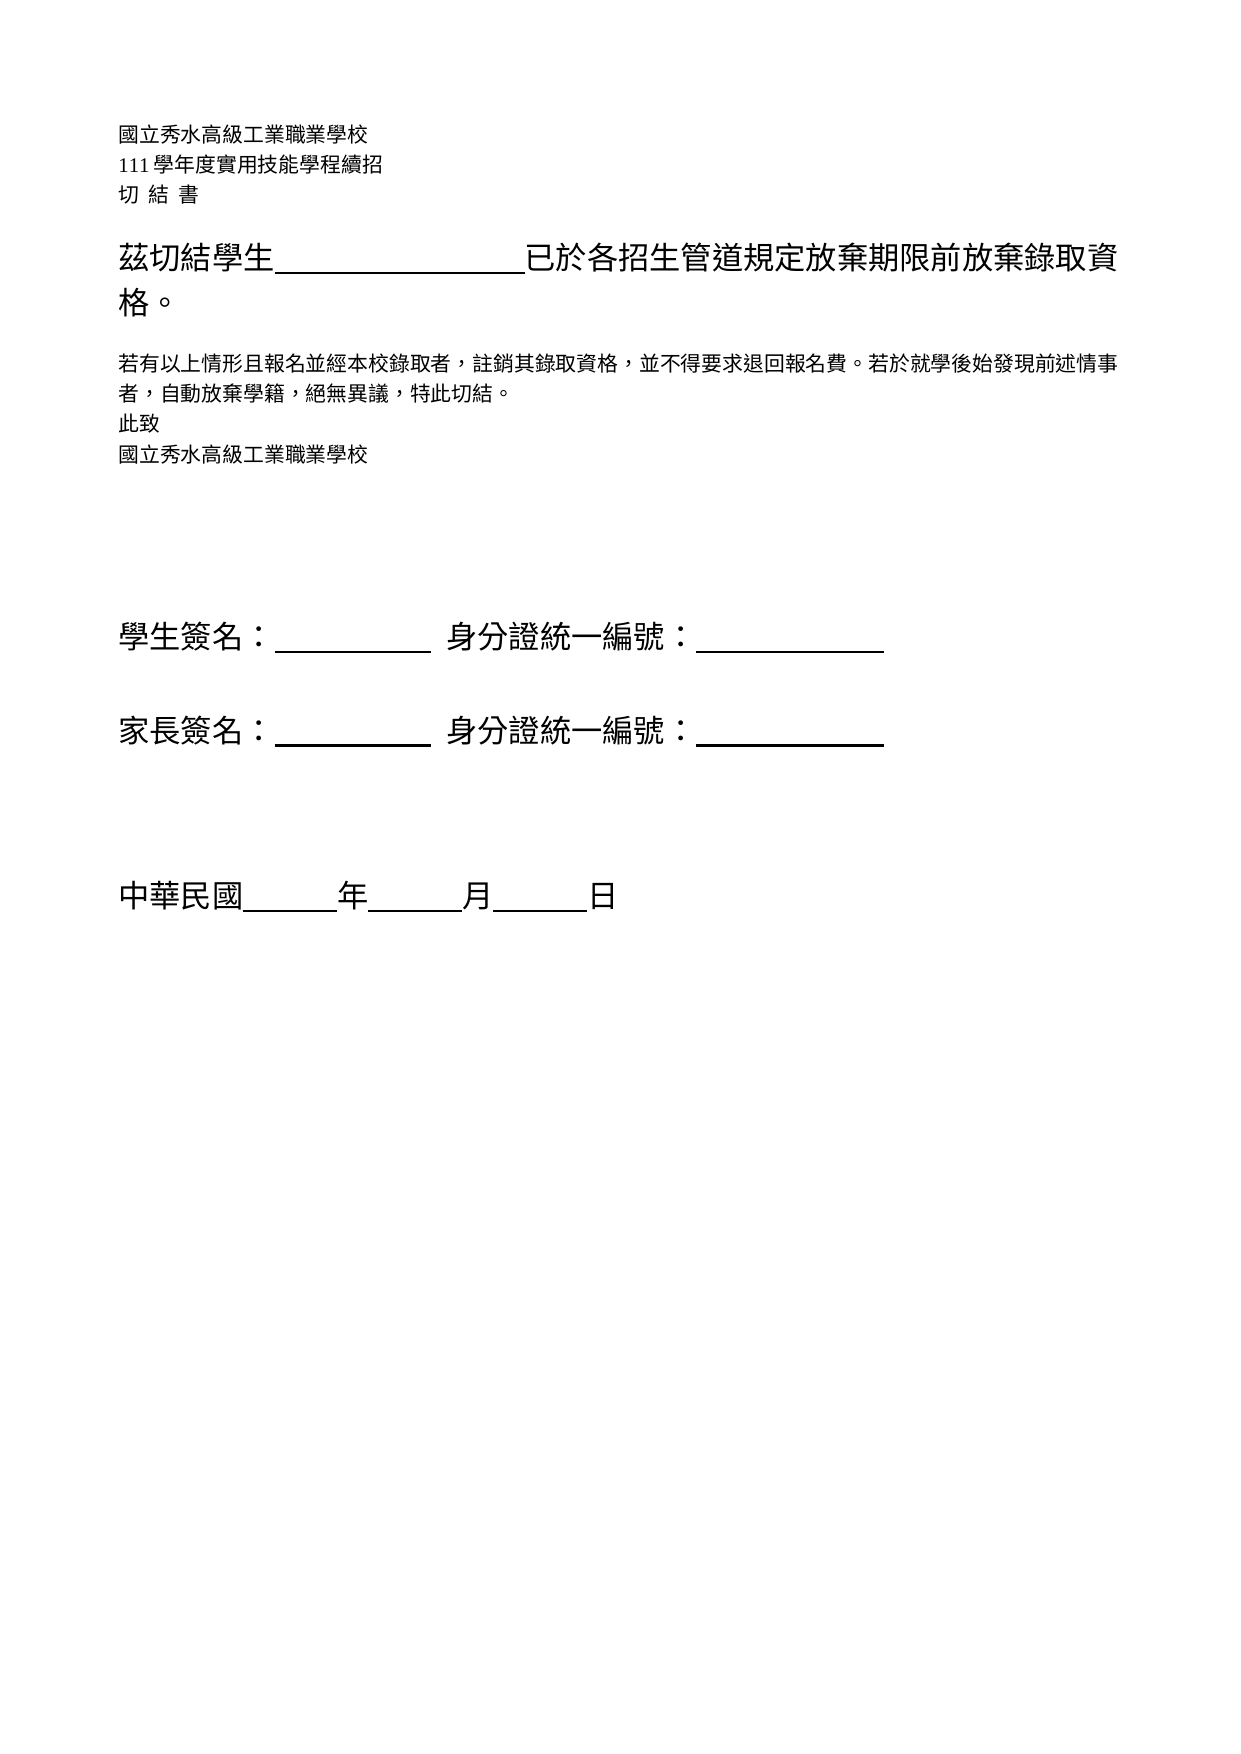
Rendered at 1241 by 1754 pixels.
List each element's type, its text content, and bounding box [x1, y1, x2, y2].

text 家長簽名： 身分證統一編號： . [118, 706, 1122, 751]
text 此致 [118, 408, 1122, 438]
text 若有以上情形且報名並經本校錄取者，註銷其錄取資格，並不得要求退回報名費。若於就學後始發現前述情事者，自動放棄學籍，絕無異議，特此切結。 [118, 347, 1122, 408]
text 國立秀水高級工業職業學校 111學年度實用技能學程續招 [118, 118, 1122, 178]
text 國立秀水高級工業職業學校 [118, 438, 1122, 468]
text 茲切結學生 已於各招生管道規定放棄期限前放棄錄取資格。 [118, 233, 1122, 323]
text 切 結 書 [118, 178, 1122, 209]
text 學生簽名： 身分證統一編號： . [118, 612, 1122, 658]
text 中華民國 年 月 日 [118, 871, 1122, 917]
